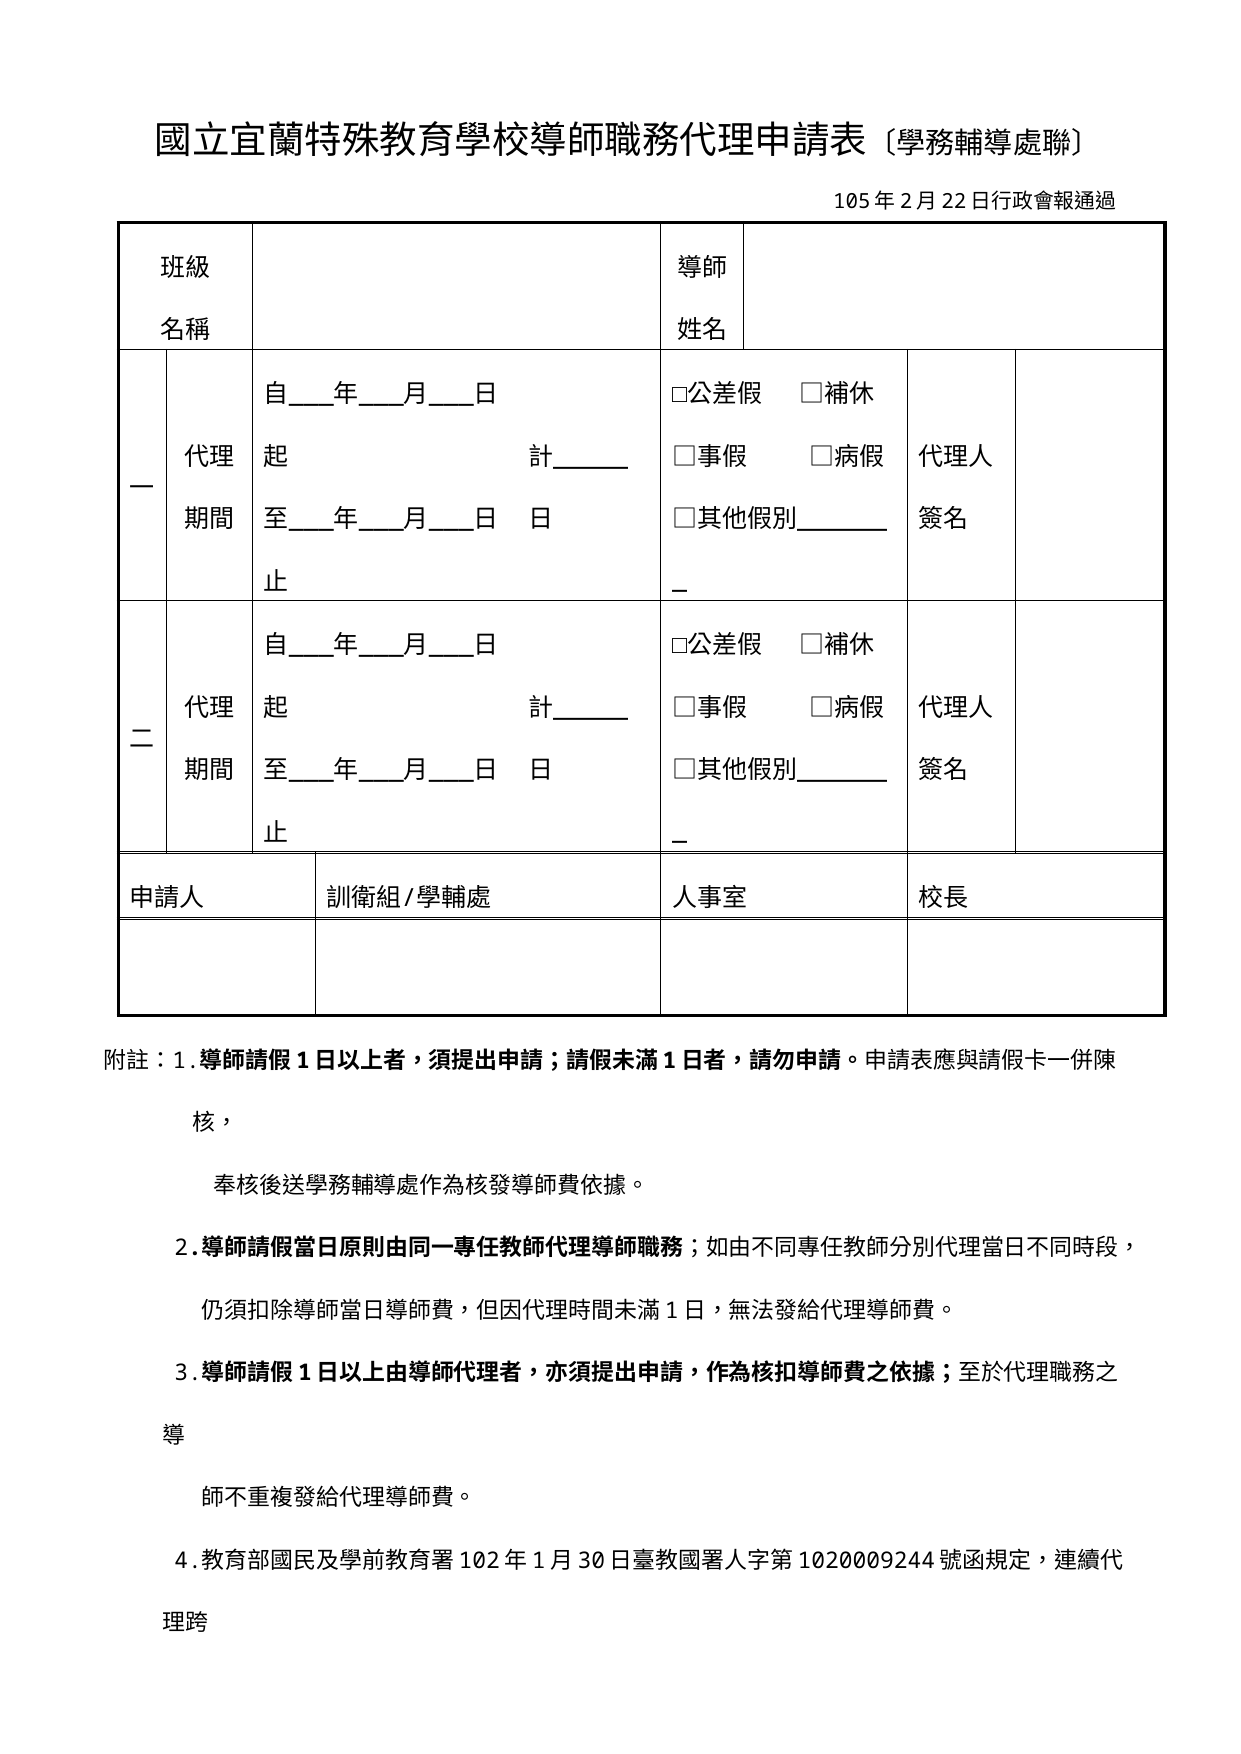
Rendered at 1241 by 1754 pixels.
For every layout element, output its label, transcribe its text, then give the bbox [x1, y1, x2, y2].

table_header 班級 名稱 [120, 224, 252, 349]
text 4.教育部國民及學前教育署102年1月30日臺教國署人字第1020009244號函規定，連續代理跨 [133, 1517, 1137, 1642]
table_cell 代理人簽名 [908, 350, 1015, 600]
table_header [253, 224, 660, 349]
table_cell 自___年___月___日起 至___年___月___日止 [253, 350, 517, 600]
table_cell [908, 920, 1163, 1013]
table_header 導師 姓名 [661, 224, 743, 349]
table_cell [316, 920, 660, 1013]
table_cell 代理期間 [167, 350, 252, 600]
table_cell 申請人 [120, 854, 315, 917]
table_cell [120, 920, 315, 1013]
table_cell 自___年___月___日起 至___年___月___日止 [253, 601, 517, 851]
table_cell 代理人簽名 [908, 601, 1015, 851]
table_cell 一 [120, 350, 166, 600]
table_cell 代理期間 [167, 601, 252, 851]
text 師不重複發給代理導師費。 [133, 1454, 1137, 1517]
table_header [744, 224, 1163, 349]
table_cell 計_____日 [517, 350, 660, 600]
table_cell 人事室 [661, 854, 907, 917]
table_cell [1016, 601, 1163, 851]
text 附註：1.導師請假1日以上者，須提出申請；請假未滿1日者，請勿申請。申請表應與請假卡一併陳核， [103, 1017, 1137, 1142]
table_cell □公差假 □補休 □事假 □病假 □其他假別_______ [661, 601, 907, 851]
table_cell □公差假 □補休 □事假 □病假 □其他假別_______ [661, 350, 907, 600]
text 2.導師請假當日原則由同一專任教師代理導師職務；如由不同專任教師分別代理當日不同時段， [133, 1204, 1137, 1267]
text 國立宜蘭特殊教育學校導師職務代理申請表〔學務輔導處聯〕 [118, 96, 1137, 158]
text 105年2月22日行政會報通過 [118, 158, 1116, 221]
text 3.導師請假1日以上由導師代理者，亦須提出申請，作為核扣導師費之依據；至於代理職務之導 [133, 1329, 1137, 1454]
table_cell 校長 [908, 854, 1163, 917]
table_cell 訓衛組/學輔處 [316, 854, 660, 917]
table_cell 二 [120, 601, 166, 851]
table_cell [1016, 350, 1163, 600]
table_cell [661, 920, 907, 1013]
text 奉核後送學務輔導處作為核發導師費依據。 [103, 1142, 1137, 1204]
text 仍須扣除導師當日導師費，但因代理時間未滿1日，無法發給代理導師費。 [133, 1267, 1137, 1329]
table_cell 計_____日 [517, 601, 660, 851]
